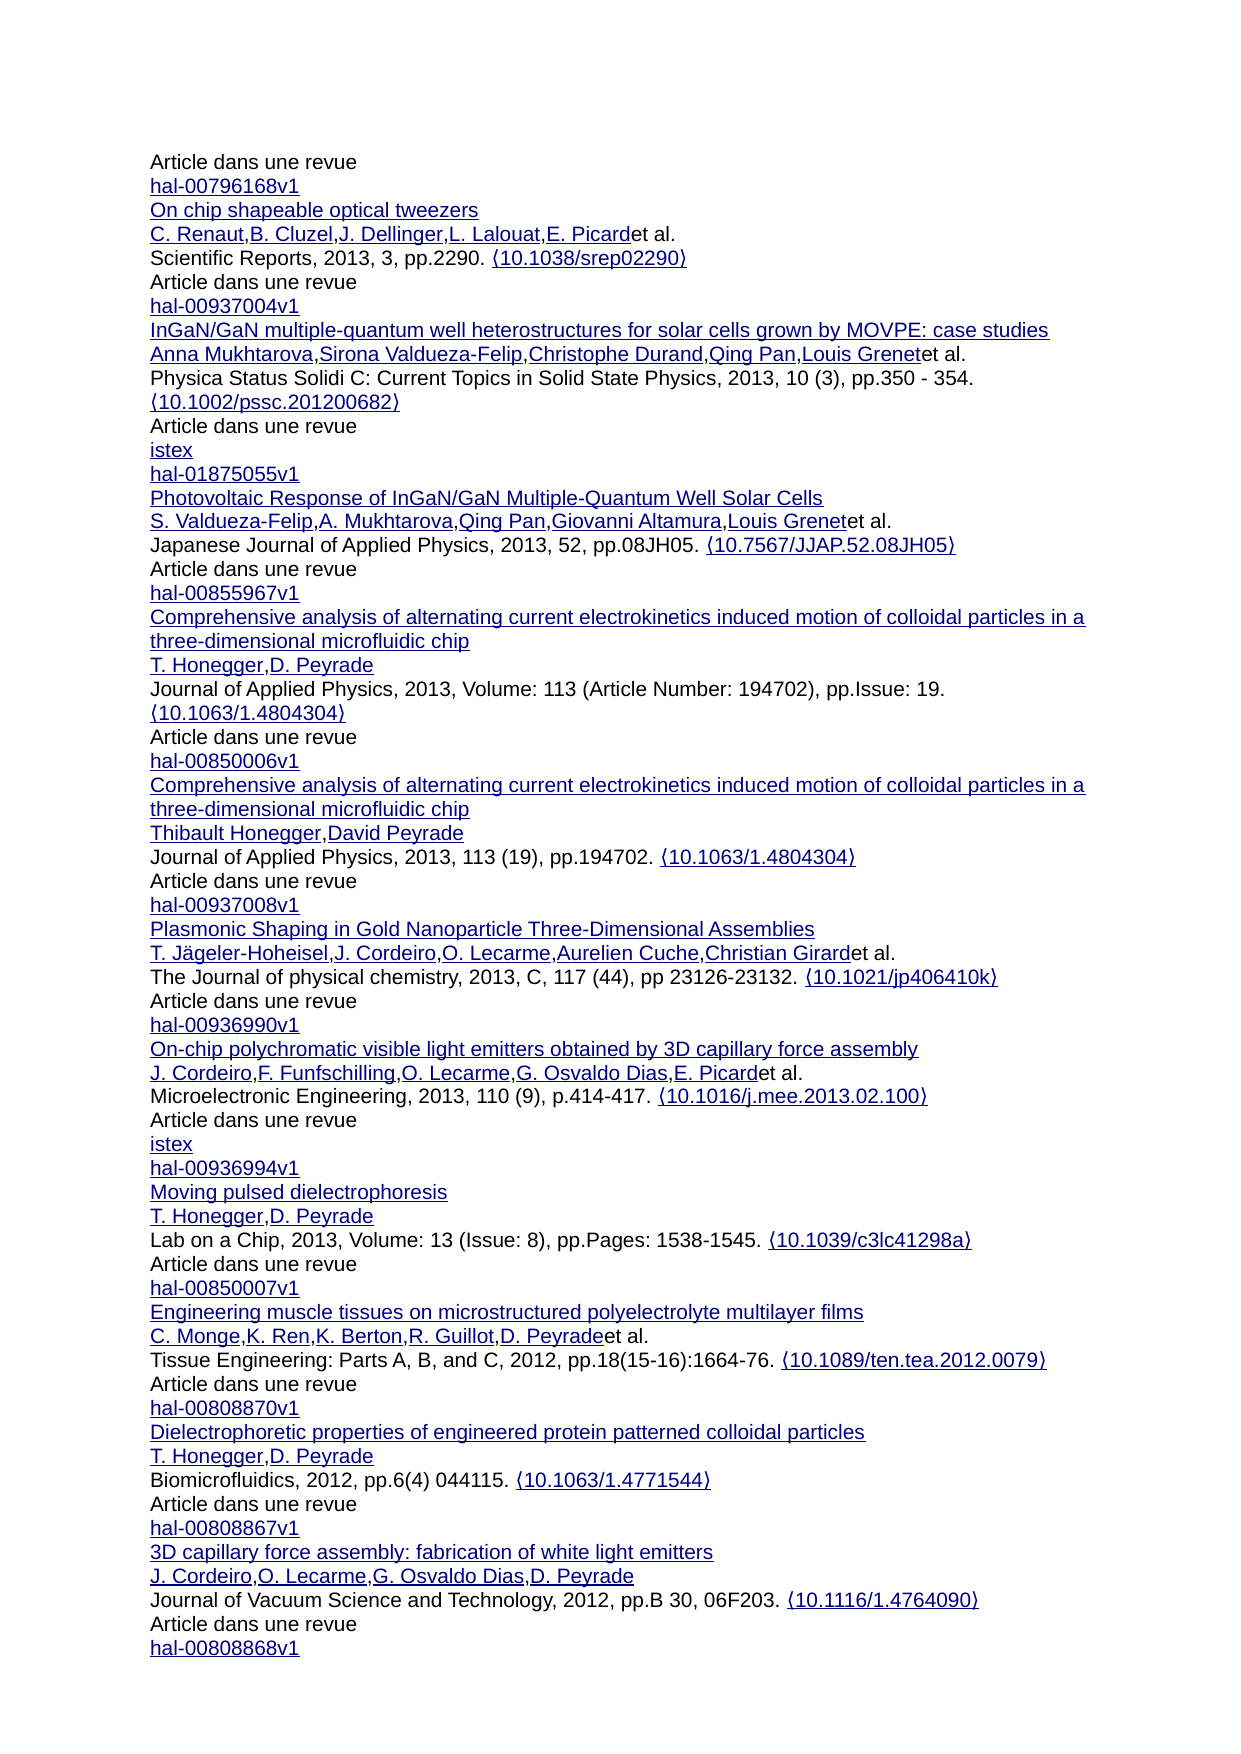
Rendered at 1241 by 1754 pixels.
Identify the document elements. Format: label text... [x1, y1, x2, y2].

table_cell Engineering muscle tissues on microstructured polyelectrolyte multilayer films C. Monge,K. Ren,K. Berton,R. Guillot,D. Peyradeet al. Tissue Engineering: Parts A, B, and C, 2012, pp.18(15-16):1664-76. ⟨10.1089/ten.tea.2012.0079⟩ Article dans une revue hal-00808870v1 [150, 1300, 1090, 1420]
table_cell Comprehensive analysis of alternating current electrokinetics induced motion of colloidal particles in a three-dimensional microfluidic chip T. Honegger,D. Peyrade Journal of Applied Physics, 2013, Volume: 113 (Article Number: 194702), pp.Issue: 19. ⟨10.1063/1.4804304⟩ Article dans une revue hal-00850006v1 [150, 605, 1090, 773]
table_cell Plasmonic Shaping in Gold Nanoparticle Three-Dimensional Assemblies T. Jägeler-Hoheisel,J. Cordeiro,O. Lecarme,Aurelien Cuche,Christian Girardet al. The Journal of physical chemistry, 2013, C, 117 (44), pp 23126-23132. ⟨10.1021/jp406410k⟩ Article dans une revue hal-00936990v1 [150, 917, 1090, 1036]
table_cell Dielectrophoretic properties of engineered protein patterned colloidal particles T. Honegger,D. Peyrade Biomicrofluidics, 2012, pp.6(4) 044115. ⟨10.1063/1.4771544⟩ Article dans une revue hal-00808867v1 [150, 1420, 1090, 1539]
table_cell Comprehensive analysis of alternating current electrokinetics induced motion of colloidal particles in a three-dimensional microfluidic chip Thibault Honegger,David Peyrade Journal of Applied Physics, 2013, 113 (19), pp.194702. ⟨10.1063/1.4804304⟩ Article dans une revue hal-00937008v1 [150, 773, 1090, 917]
table_cell Article dans une revue hal-00796168v1 [150, 150, 1090, 198]
table_cell 3D capillary force assembly: fabrication of white light emitters J. Cordeiro,O. Lecarme,G. Osvaldo Dias,D. Peyrade Journal of Vacuum Science and Technology, 2012, pp.B 30, 06F203. ⟨10.1116/1.4764090⟩ Article dans une revue hal-00808868v1 [150, 1540, 1090, 1659]
table_cell InGaN/GaN multiple-quantum well heterostructures for solar cells grown by MOVPE: case studies Anna Mukhtarova,Sirona Valdueza-Felip,Christophe Durand,Qing Pan,Louis Grenetet al. Physica Status Solidi C: Current Topics in Solid State Physics, 2013, 10 (3), pp.350 - 354. ⟨10.1002/pssc.201200682⟩ Article dans une revue istex hal-01875055v1 [150, 318, 1090, 485]
table_cell On chip shapeable optical tweezers C. Renaut,B. Cluzel,J. Dellinger,L. Lalouat,E. Picardet al. Scientific Reports, 2013, 3, pp.2290. ⟨10.1038/srep02290⟩ Article dans une revue hal-00937004v1 [150, 198, 1090, 318]
table_cell Moving pulsed dielectrophoresis T. Honegger,D. Peyrade Lab on a Chip, 2013, Volume: 13 (Issue: 8), pp.Pages: 1538-1545. ⟨10.1039/c3lc41298a⟩ Article dans une revue hal-00850007v1 [150, 1180, 1090, 1300]
table_cell Photovoltaic Response of InGaN/GaN Multiple-Quantum Well Solar Cells S. Valdueza-Felip,A. Mukhtarova,Qing Pan,Giovanni Altamura,Louis Grenetet al. Japanese Journal of Applied Physics, 2013, 52, pp.08JH05. ⟨10.7567/JJAP.52.08JH05⟩ Article dans une revue hal-00855967v1 [150, 485, 1090, 605]
table_cell On-chip polychromatic visible light emitters obtained by 3D capillary force assembly J. Cordeiro,F. Funfschilling,O. Lecarme,G. Osvaldo Dias,E. Picardet al. Microelectronic Engineering, 2013, 110 (9), p.414-417. ⟨10.1016/j.mee.2013.02.100⟩ Article dans une revue istex hal-00936994v1 [150, 1036, 1090, 1180]
